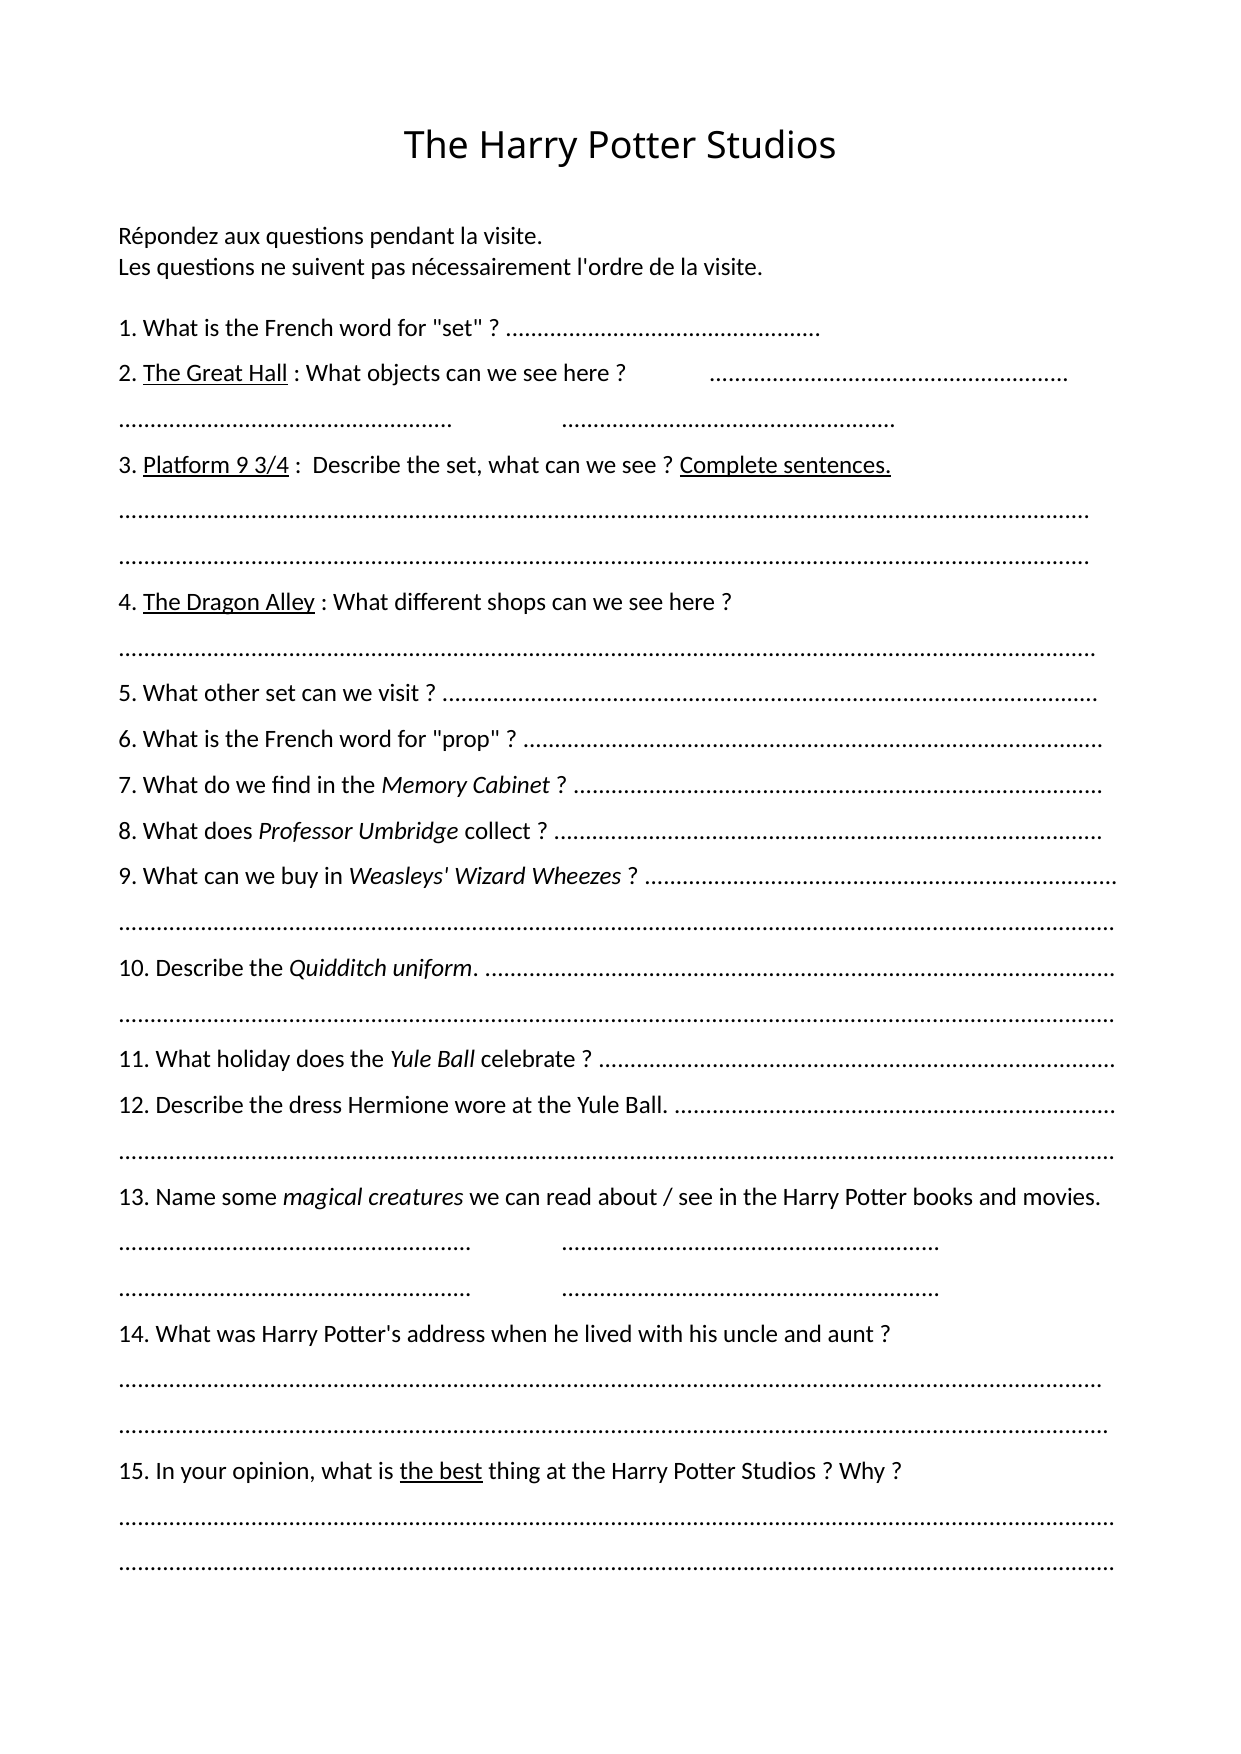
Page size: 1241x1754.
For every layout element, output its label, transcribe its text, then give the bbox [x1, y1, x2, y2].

text 4. The Dragon Alley : What different shops can we see here ? [118, 586, 1122, 617]
text 14. What was Harry Potter's address when he lived with his uncle and aunt ? [118, 1318, 1122, 1348]
text .............................................................................................................................................................. [118, 1501, 1122, 1531]
text 7. What do we find in the Memory Cabinet ? .................................................................................... [118, 769, 1122, 799]
text The Harry Potter Studios [118, 118, 1122, 169]
text 9. What can we buy in Weasleys' Wizard Wheezes ? ........................................................................... [118, 861, 1122, 891]
text 2. The Great Hall : What objects can we see here ? ......................................................... [118, 357, 1122, 388]
text 6. What is the French word for "prop" ? ............................................................................................ [118, 723, 1122, 754]
text .............................................................................................................................................................. [118, 906, 1122, 937]
text 12. Describe the dress Hermione wore at the Yule Ball. ...................................................................... [118, 1089, 1122, 1120]
text ........................................................................................................................................................... [118, 632, 1122, 662]
text Les questions ne suivent pas nécessairement l'ordre de la visite. [118, 251, 1122, 281]
text ............................................................................................................................................................. [118, 1409, 1122, 1440]
text .............................................................................................................................................................. [118, 1546, 1122, 1577]
text .......................................................................................................................................................... [118, 540, 1122, 571]
text 1. What is the French word for "set" ? .................................................. [118, 312, 1122, 342]
text 3. Platform 9 3/4 : Describe the set, what can we see ? Complete sentences. [118, 449, 1122, 479]
text ............................................................................................................................................................ [118, 1363, 1122, 1394]
text 11. What holiday does the Yule Ball celebrate ? .................................................................................. [118, 1043, 1122, 1074]
text 8. What does Professor Umbridge collect ? ....................................................................................... [118, 815, 1122, 845]
text .............................................................................................................................................................. [118, 998, 1122, 1028]
text .......................................................................................................................................................... [118, 495, 1122, 525]
text 10. Describe the Quidditch uniform. .................................................................................................... [118, 952, 1122, 982]
text Répondez aux questions pendant la visite. [118, 220, 1122, 251]
text 5. What other set can we visit ? ........................................................................................................ [118, 678, 1122, 708]
text 15. In your opinion, what is the best thing at the Harry Potter Studios ? Why ? [118, 1455, 1122, 1486]
text ........................................................ ............................................................ [118, 1272, 1122, 1303]
text ........................................................ ............................................................ [118, 1226, 1122, 1257]
text ..............................................................................................................................................................13. Name some magical creatures we can read about / see in the Harry Potter books and movies. [118, 1135, 1122, 1211]
text ..................................................... ..................................................... [118, 403, 1122, 434]
